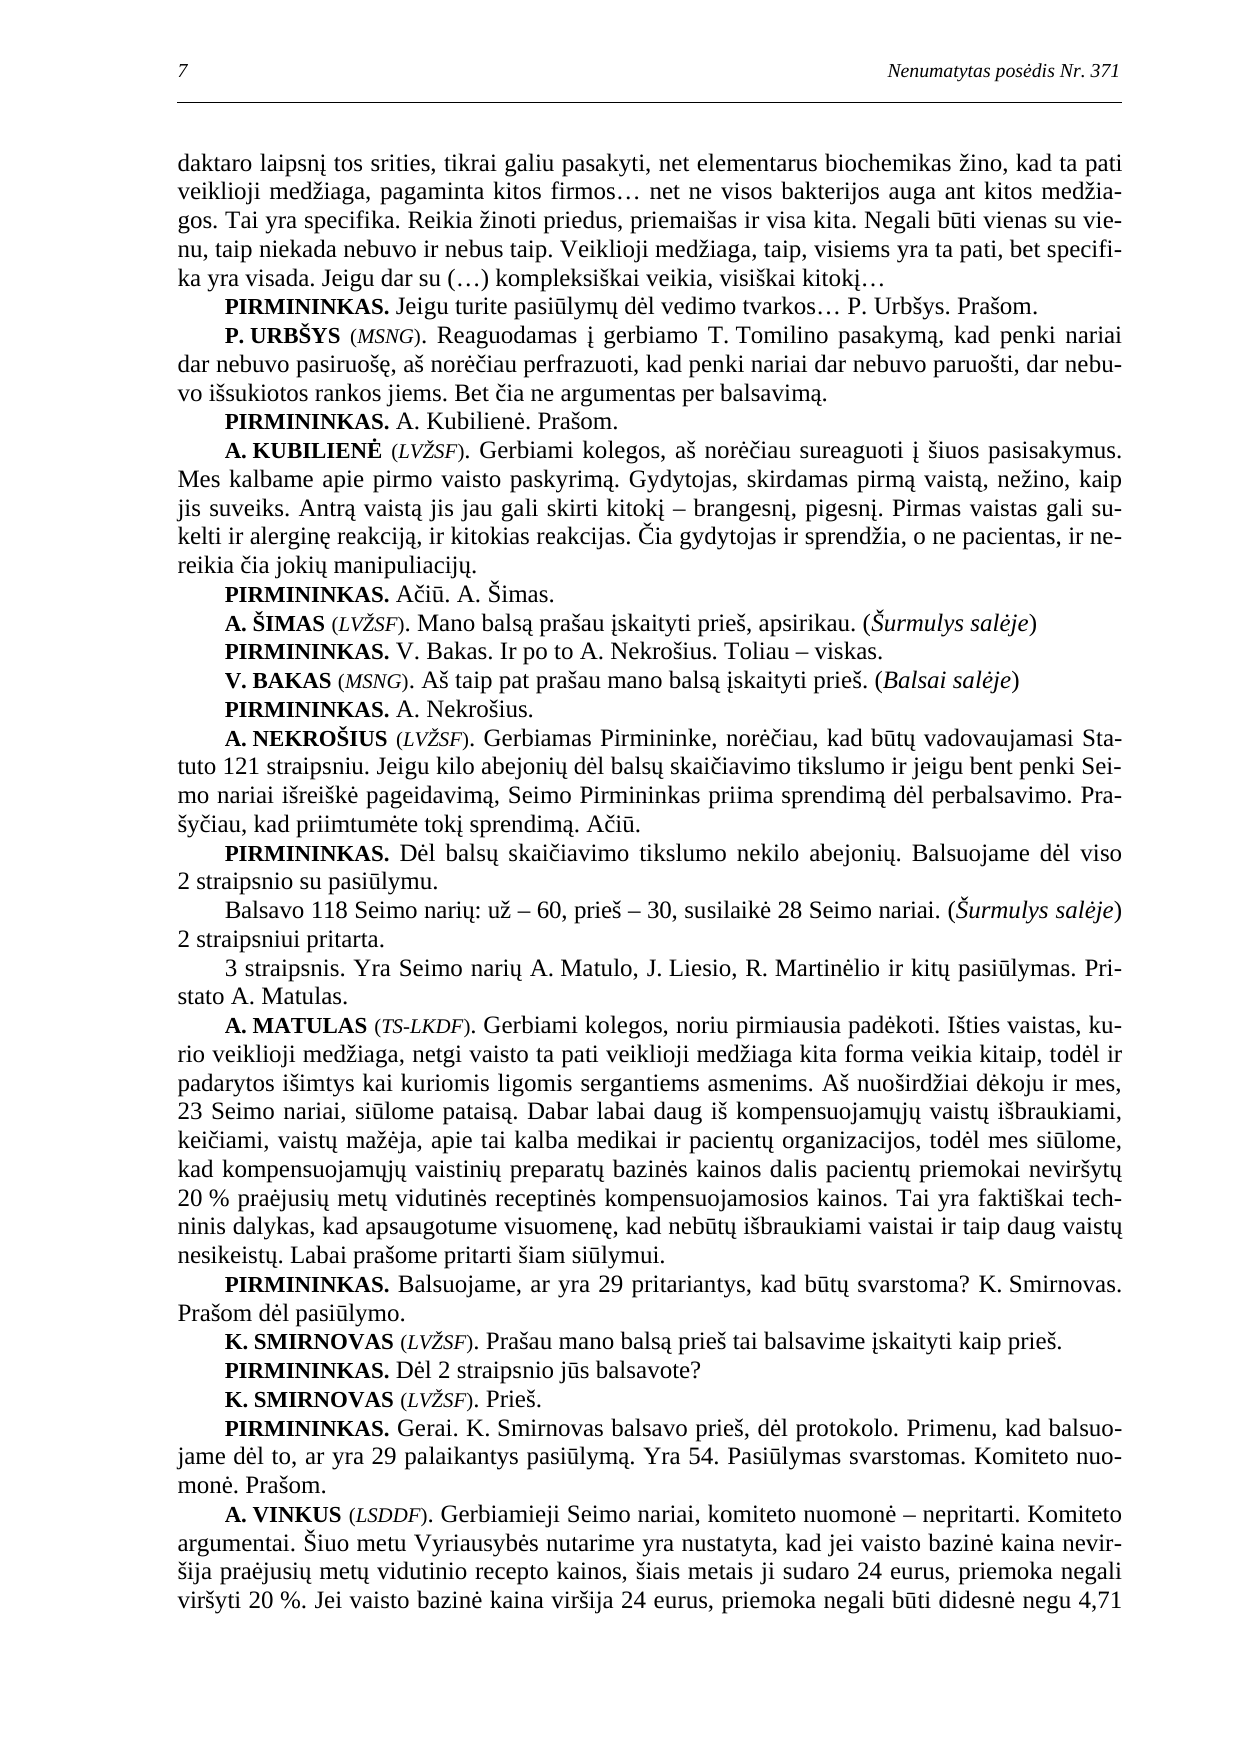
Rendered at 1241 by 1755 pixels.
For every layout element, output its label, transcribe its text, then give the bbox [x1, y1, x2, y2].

text P. URBŠYS (MSNG). Re­a­guo­da­mas į ger­bia­mo T. To­mi­li­no pa­sa­ky­mą, kad pen­ki na­riai dar ne­bu­vo pa­si­ruo­šę, aš no­rė­čiau per­fra­zuo­ti, kad pen­ki na­riai dar ne­bu­vo pa­ruoš­ti, dar ne­bu­vo iš­su­kio­tos ran­kos jiems. Bet čia ne ar­gu­men­tas per bal­sa­vi­mą. [177, 320, 1122, 406]
text dak­ta­ro laips­nį tos sri­ties, tik­rai ga­liu pa­sa­ky­ti, net ele­men­ta­rus bio­che­mi­kas ži­no, kad ta pa­ti veik­lio­ji me­džia­ga, pa­ga­min­ta ki­tos fir­mos… net ne vi­sos bak­te­ri­jos au­ga ant ki­tos me­džia­gos. Tai yra spe­ci­fi­ka. Rei­kia ži­no­ti prie­dus, prie­mai­šas ir vi­sa ki­ta. Ne­ga­li bū­ti vie­nas su vie­nu, taip nie­ka­da ne­bu­vo ir ne­bus taip. Veik­lio­ji me­džia­ga, taip, vi­siems yra ta pa­ti, bet spe­ci­fi­ka yra vi­sa­da. Jei­gu dar su (…) kom­plek­siš­kai vei­kia, vi­siš­kai ki­to­kį… [177, 148, 1122, 291]
text Bal­sa­vo 118 Sei­mo na­rių: už – 60, prieš – 30, su­si­lai­kė 28 Sei­mo na­riai. (Šur­mu­lys sa­lė­je) 2 straips­niui pri­tar­ta. [177, 895, 1122, 953]
text A. MATULAS (TS-LKDF). Ger­bia­mi ko­le­gos, no­riu pir­miau­sia pa­dė­ko­ti. Iš­ties vais­tas, ku­rio veik­lio­ji me­džia­ga, net­gi vais­to ta pa­ti veik­lio­ji me­džia­ga ki­ta for­ma vei­kia ki­taip, to­dėl ir pa­da­ry­tos iš­im­tys kai ku­rio­mis li­go­mis ser­gan­tiems as­me­nims. Aš nuo­šir­džiai dė­ko­ju ir mes, 23 Sei­mo na­riai, siū­lo­me pa­tai­są. Da­bar la­bai daug iš kom­pen­suo­ja­mų­jų vais­tų iš­brau­kia­mi, kei­čia­mi, vais­tų ma­žė­ja, apie tai kal­ba me­di­kai ir pa­cien­tų or­ga­ni­za­ci­jos, to­dėl mes siū­lo­me, kad kom­pen­suo­ja­mų­jų vais­ti­nių pre­pa­ra­tų ba­zi­nės kai­nos da­lis pa­cien­tų prie­mo­kai ne­vir­šy­tų 20 % pra­ėju­sių me­tų vi­du­ti­nės re­cep­ti­nės kom­pen­suo­ja­mo­sios kai­nos. Tai yra fak­tiš­kai tech­ni­nis da­ly­kas, kad ap­sau­go­tu­me vi­suo­me­nę, kad ne­bū­tų iš­brau­ki­a­mi vais­tai ir taip daug vais­tų ne­si­keis­tų. La­bai pra­šo­me pri­tar­ti šiam siū­ly­mui. [177, 1010, 1122, 1269]
text A. KUBILIENĖ (LVŽSF). Ger­bia­mi ko­le­gos, aš no­rė­čiau su­re­a­guo­ti į šiuos pa­si­sa­ky­mus. Mes kal­ba­me apie pir­mo vais­to pa­sky­ri­mą. Gy­dy­to­jas, skir­da­mas pir­mą vais­tą, ne­ži­no, kaip jis su­veiks. An­trą vais­tą jis jau ga­li skir­ti ki­to­kį – bran­ges­nį, pi­ges­nį. Pir­mas vais­tas ga­li su­kel­ti ir aler­gi­nę re­ak­ci­ją, ir ki­to­kias re­ak­ci­jas. Čia gy­dy­to­jas ir spren­džia, o ne pa­cien­tas, ir ne­rei­kia čia jo­kių ma­ni­pu­lia­ci­jų. [177, 435, 1122, 579]
text PIRMININKAS. Dėl bal­sų skai­čia­vi­mo tiks­lu­mo ne­ki­lo abe­jo­nių. Bal­suo­ja­me dėl vi­so 2 straips­nio su pa­siū­ly­mu. [177, 838, 1122, 895]
text PIRMININKAS. Jei­gu tu­ri­te pa­siū­ly­mų dėl ve­di­mo tvar­kos… P. Urb­šys. Pra­šom. [177, 291, 1122, 320]
text PIRMININKAS. Dėl 2 straips­nio jūs bal­sa­vo­te? [177, 1355, 1122, 1384]
text A. VINKUS (LSDDF). Ger­bia­mie­ji Sei­mo na­riai, ko­mi­te­to nuo­mo­nė – ne­pri­tar­ti. Ko­mi­te­to ar­gu­men­tai. Šiuo me­tu Vy­riau­sy­bės nu­ta­ri­me yra nu­sta­ty­ta, kad jei vais­to ba­zi­nė kai­na ne­vir­ši­ja pra­ėju­sių me­tų vi­du­ti­nio re­cep­to kai­nos, šiais me­tais ji su­da­ro 24 eu­rus, prie­mo­ka ne­ga­li vir­šy­ti 20 %. Jei vais­to ba­zi­nė kai­na vir­ši­ja 24 eu­rus, prie­mo­ka ne­ga­li bū­ti di­des­nė ne­gu 4,71 [177, 1499, 1122, 1614]
text K. SMIRNOVAS (LVŽSF). Pra­šau ma­no bal­są prieš tai bal­sa­vi­me įskai­ty­ti kaip prieš. [177, 1326, 1122, 1355]
text A. NEKROŠIUS (LVŽSF). Ger­bia­mas Pir­mi­nin­ke, no­rė­čiau, kad bū­tų va­do­vau­ja­ma­si Sta­tu­to 121 straips­niu. Jei­gu ki­lo abe­jo­nių dėl bal­sų skai­čia­vi­mo tiks­lu­mo ir jei­gu bent pen­ki Sei­mo na­riai iš­reiš­kė pa­gei­da­vi­mą, Sei­mo Pir­mi­nin­kas pri­ima spren­di­mą dėl per­bal­sa­vi­mo. Pra­šy­čiau, kad pri­im­tu­mė­te to­kį spren­di­mą. Ačiū. [177, 723, 1122, 838]
text PIRMININKAS. V. Ba­kas. Ir po to A. Ne­kro­šius. To­liau – vis­kas. [177, 636, 1122, 665]
text A. ŠIMAS (LVŽSF). Ma­no bal­są pra­šau įskai­ty­ti prieš, ap­si­ri­kau. (Šur­mu­lys sa­lė­je) [177, 608, 1122, 636]
text PIRMININKAS. A. Ne­kro­šius. [177, 694, 1122, 723]
text PIRMININKAS. Bal­suo­ja­me, ar yra 29 pri­ta­rian­tys, kad bū­tų svars­to­ma? K. Smir­no­vas. Pra­šom dėl pa­siū­ly­mo. [177, 1269, 1122, 1326]
text 3 straips­nis. Yra Sei­mo na­rių A. Ma­tu­lo, J. Lie­sio, R. Mar­ti­nė­lio ir ki­tų pa­siū­ly­mas. Pri­sta­to A. Ma­tu­las. [177, 953, 1122, 1010]
text V. BAKAS (MSNG). Aš taip pat pra­šau ma­no bal­są įskai­ty­ti prieš. (Bal­sai sa­lė­je) [177, 665, 1122, 694]
text PIRMININKAS. Ge­rai. K. Smir­no­vas bal­sa­vo prieš, dėl pro­to­ko­lo. Pri­me­nu, kad bal­suo­ja­me dėl to, ar yra 29 pa­lai­kan­tys pa­siū­ly­mą. Yra 54. Pa­siū­ly­mas svars­to­mas. Ko­mi­te­to nuo­mo­nė. Pra­šom. [177, 1413, 1122, 1499]
text PIRMININKAS. A. Ku­bi­lie­nė. Pra­šom. [177, 406, 1122, 435]
text PIRMININKAS. Ačiū. A. Ši­mas. [177, 579, 1122, 608]
text K. SMIRNOVAS (LVŽSF). Prieš. [177, 1384, 1122, 1413]
